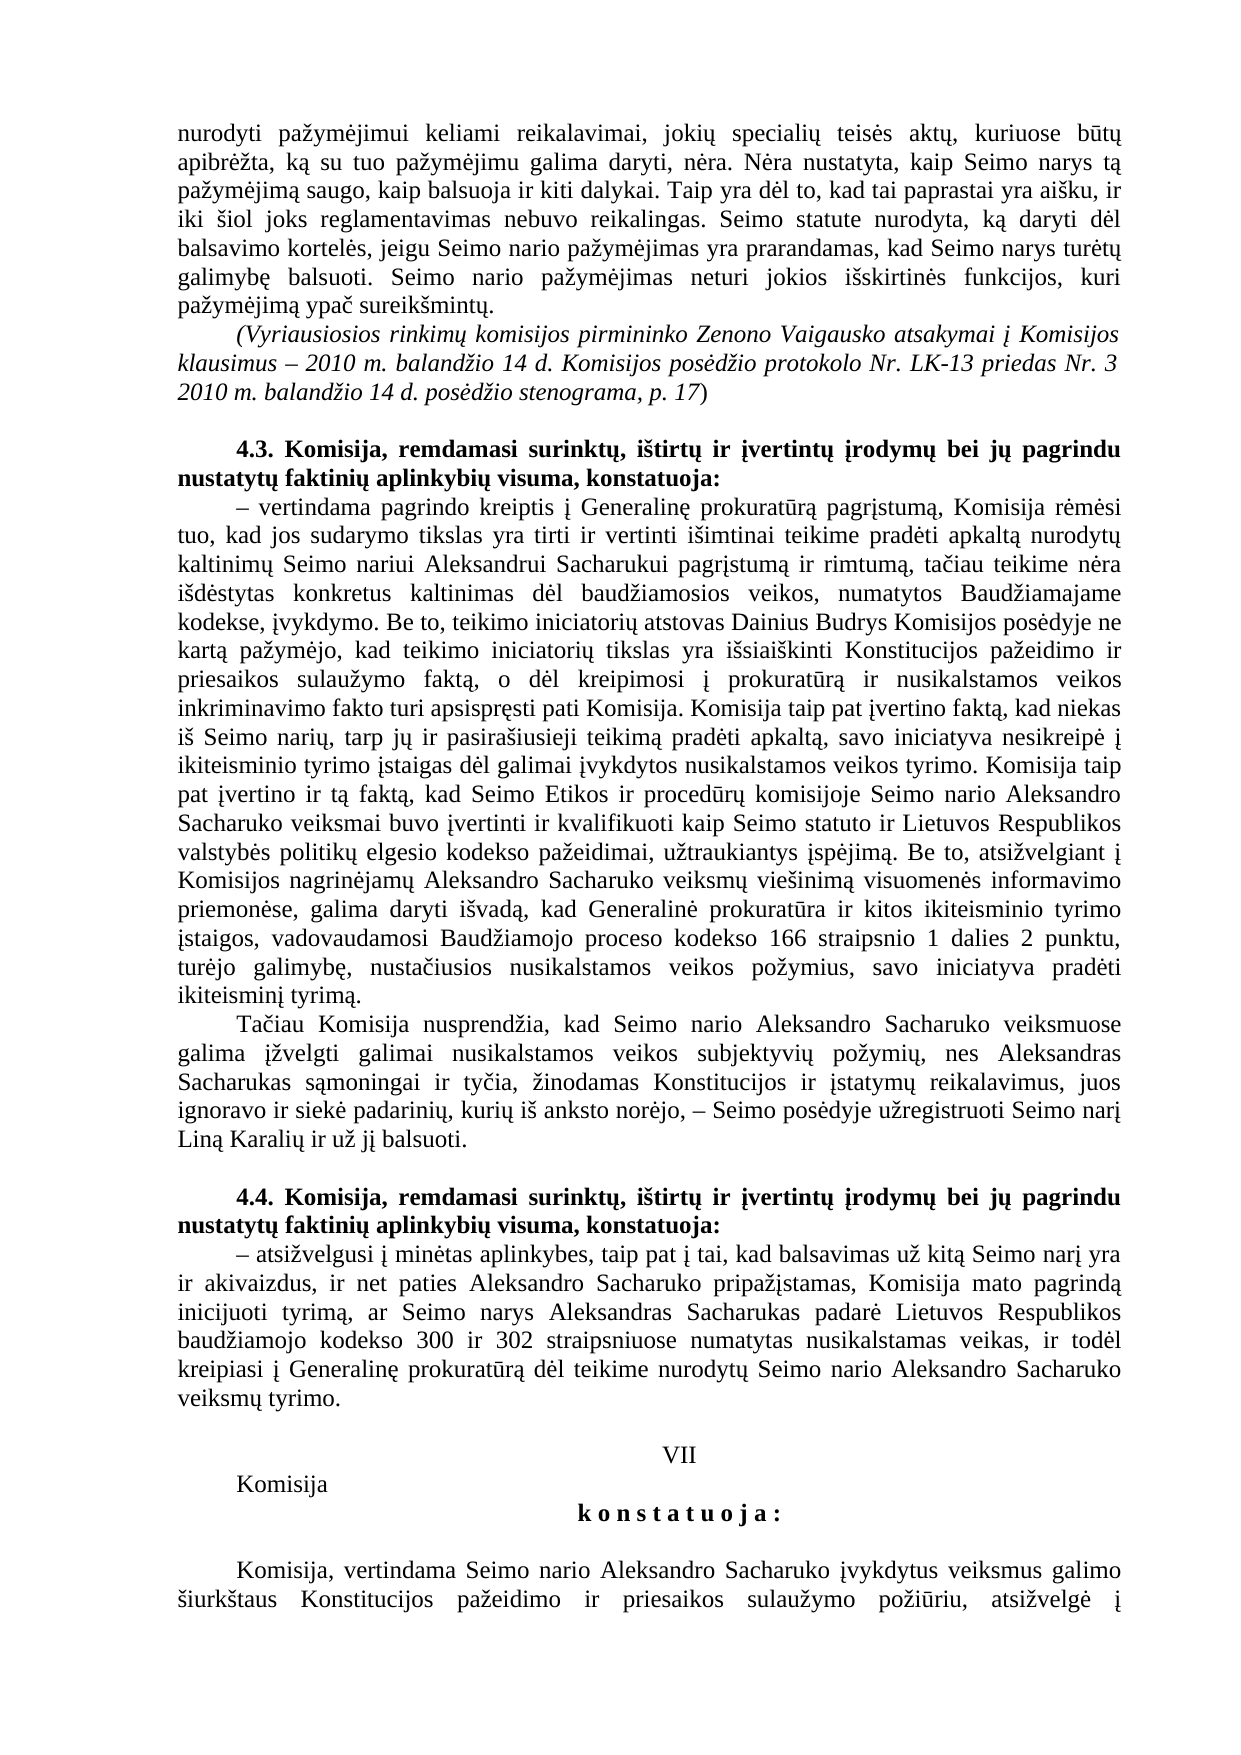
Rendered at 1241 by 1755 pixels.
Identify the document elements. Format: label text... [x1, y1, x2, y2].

text – vertindama pagrindo kreiptis į Generalinę prokuratūrą pagrįstumą, Komisija rėmėsi tuo, kad jos sudarymo tikslas yra tirti ir vertinti išimtinai teikime pradėti apkaltą nurodytų kaltinimų Seimo nariui Aleksandrui Sacharukui pagrįstumą ir rimtumą, tačiau teikime nėra išdėstytas konkretus kaltinimas dėl baudžiamosios veikos, numatytos Baudžiamajame kodekse, įvykdymo. Be to, teikimo iniciatorių atstovas Dainius Budrys Komisijos posėdyje ne kartą pažymėjo, kad teikimo iniciatorių tikslas yra išsiaiškinti Konstitucijos pažeidimo ir priesaikos sulaužymo faktą, o dėl kreipimosi į prokuratūrą ir nusikalstamos veikos inkriminavimo fakto turi apsispręsti pati Komisija. Komisija taip pat įvertino faktą, kad niekas iš Seimo narių, tarp jų ir pasirašiusieji teikimą pradėti apkaltą, savo iniciatyva nesikreipė į ikiteisminio tyrimo įstaigas dėl galimai įvykdytos nusikalstamos veikos tyrimo. Komisija taip pat įvertino ir tą faktą, kad Seimo Etikos ir procedūrų komisijoje Seimo nario Aleksandro Sacharuko veiksmai buvo įvertinti ir kvalifikuoti kaip Seimo statuto ir Lietuvos Respublikos valstybės politikų elgesio kodekso pažeidimai, užtraukiantys įspėjimą. Be to, atsižvelgiant į Komisijos nagrinėjamų Aleksandro Sacharuko veiksmų viešinimą visuomenės informavimo priemonėse, galima daryti išvadą, kad Generalinė prokuratūra ir kitos ikiteisminio tyrimo įstaigos, vadovaudamosi Baudžiamojo proceso kodekso 166 straipsnio 1 dalies 2 punktu, turėjo galimybę, nustačiusios nusikalstamos veikos požymius, savo iniciatyva pradėti ikiteisminį tyrimą. [177, 492, 1122, 1009]
text 4.4. Komisija, remdamasi surinktų, ištirtų ir įvertintų įrodymų bei jų pagrindu nustatytų faktinių aplinkybių visuma, konstatuoja: [177, 1182, 1122, 1239]
text 4.3. Komisija, remdamasi surinktų, ištirtų ir įvertintų įrodymų bei jų pagrindu nustatytų faktinių aplinkybių visuma, konstatuoja: [177, 434, 1122, 492]
text Komisija, vertindama Seimo nario Aleksandro Sacharuko įvykdytus veiksmus galimo šiurkštaus Konstitucijos pažeidimo ir priesaikos sulaužymo požiūriu, atsižvelgė į [177, 1556, 1122, 1613]
text Tačiau Komisija nusprendžia, kad Seimo nario Aleksandro Sacharuko veiksmuose galima įžvelgti galimai nusikalstamos veikos subjektyvių požymių, nes Aleksandras Sacharukas sąmoningai ir tyčia, žinodamas Konstitucijos ir įstatymų reikalavimus, juos ignoravo ir siekė padarinių, kurių iš anksto norėjo, – Seimo posėdyje užregistruoti Seimo narį Liną Karalių ir už jį balsuoti. [177, 1009, 1122, 1153]
text VII [177, 1441, 1122, 1469]
text k o n s t a t u o j a : [177, 1498, 1122, 1527]
text (Vyriausiosios rinkimų komisijos pirmininko Zenono Vaigausko atsakymai į Komisijos klausimus – 2010 m. balandžio 14 d. Komisijos posėdžio protokolo Nr. LK-13 priedas Nr. 3 2010 m. balandžio 14 d. posėdžio stenograma, p. 17) [177, 319, 1122, 406]
text Komisija [177, 1469, 1122, 1498]
text nurodyti pažymėjimui keliami reikalavimai, jokių specialių teisės aktų, kuriuose būtų apibrėžta, ką su tuo pažymėjimu galima daryti, nėra. Nėra nustatyta, kaip Seimo narys tą pažymėjimą saugo, kaip balsuoja ir kiti dalykai. Taip yra dėl to, kad tai paprastai yra aišku, ir iki šiol joks reglamentavimas nebuvo reikalingas. Seimo statute nurodyta, ką daryti dėl balsavimo kortelės, jeigu Seimo nario pažymėjimas yra prarandamas, kad Seimo narys turėtų galimybę balsuoti. Seimo nario pažymėjimas neturi jokios išskirtinės funkcijos, kuri pažymėjimą ypač sureikšmintų. [177, 118, 1122, 319]
text – atsižvelgusi į minėtas aplinkybes, taip pat į tai, kad balsavimas už kitą Seimo narį yra ir akivaizdus, ir net paties Aleksandro Sacharuko pripažįstamas, Komisija mato pagrindą inicijuoti tyrimą, ar Seimo narys Aleksandras Sacharukas padarė Lietuvos Respublikos baudžiamojo kodekso 300 ir 302 straipsniuose numatytas nusikalstamas veikas, ir todėl kreipiasi į Generalinę prokuratūrą dėl teikime nurodytų Seimo nario Aleksandro Sacharuko veiksmų tyrimo. [177, 1239, 1122, 1412]
